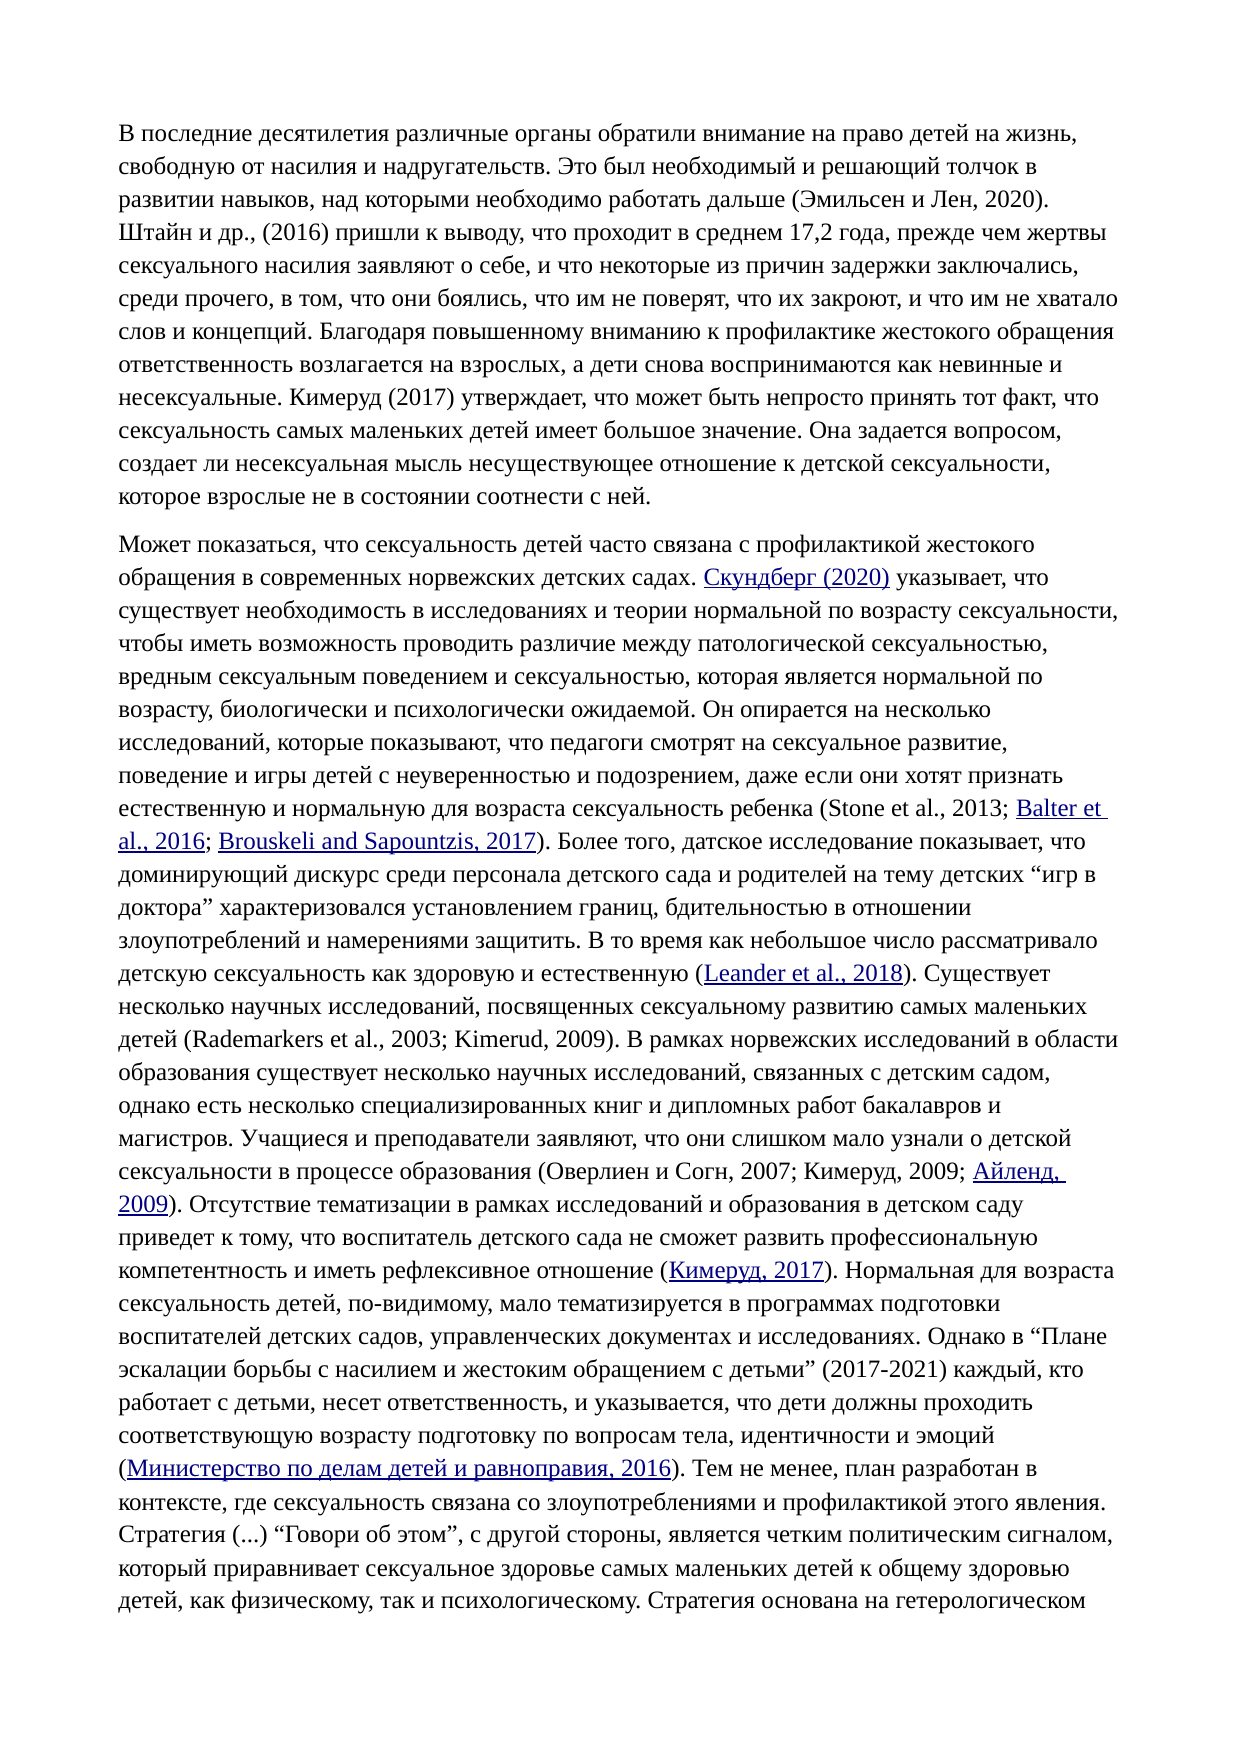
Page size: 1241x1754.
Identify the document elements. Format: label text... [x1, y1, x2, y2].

text Может показаться, что сексуальность детей часто связана с профилактикой жестокого обращения в современных норвежских детских садах. Скундберг (2020) указывает, что существует необходимость в исследованиях и теории нормальной по возрасту сексуальности, чтобы иметь возможность проводить различие между патологической сексуальностью, вредным сексуальным поведением и сексуальностью, которая является нормальной по возрасту, биологически и психологически ожидаемой. Он опирается на несколько исследований, которые показывают, что педагоги смотрят на сексуальное развитие, поведение и игры детей с неуверенностью и подозрением, даже если они хотят признать естественную и нормальную для возраста сексуальность ребенка (Stone et al., 2013; Balter et al., 2016; Brouskeli and Sapountzis, 2017). Более того, датское исследование показывает, что доминирующий дискурс среди персонала детского сада и родителей на тему детских “игр в доктора” характеризовался установлением границ, бдительностью в отношении злоупотреблений и намерениями защитить. В то время как небольшое число рассматривало детскую сексуальность как здоровую и естественную (Leander et al., 2018). Существует несколько научных исследований, посвященных сексуальному развитию самых маленьких детей (Rademarkers et al., 2003; Kimerud, 2009). В рамках норвежских исследований в области образования существует несколько научных исследований, связанных с детским садом, однако есть несколько специализированных книг и дипломных работ бакалавров и магистров. Учащиеся и преподаватели заявляют, что они слишком мало узнали о детской сексуальности в процессе образования (Оверлиен и Согн, 2007; Кимеруд, 2009; Айленд, 2009). Отсутствие тематизации в рамках исследований и образования в детском саду приведет к тому, что воспитатель детского сада не сможет развить профессиональную компетентность и иметь рефлексивное отношение (Кимеруд, 2017). Нормальная для возраста сексуальность детей, по-видимому, мало тематизируется в программах подготовки воспитателей детских садов, управленческих документах и исследованиях. Однако в “Плане эскалации борьбы с насилием и жестоким обращением с детьми” (2017-2021) каждый, кто работает с детьми, несет ответственность, и указывается, что дети должны проходить соответствующую возрасту подготовку по вопросам тела, идентичности и эмоций (Министерство по делам детей и равноправия, 2016). Тем не менее, план разработан в контексте, где сексуальность связана со злоупотреблениями и профилактикой этого явления. Стратегия (...) “Говори об этом”, с другой стороны, является четким политическим сигналом, который приравнивает сексуальное здоровье самых маленьких детей к общему здоровью детей, как физическому, так и психологическому. Стратегия основана на гетерологическом [118, 529, 1122, 1614]
text В последние десятилетия различные органы обратили внимание на право детей на жизнь, свободную от насилия и надругательств. Это был необходимый и решающий толчок в развитии навыков, над которыми необходимо работать дальше (Эмильсен и Лен, 2020). Штайн и др., (2016) пришли к выводу, что проходит в среднем 17,2 года, прежде чем жертвы сексуального насилия заявляют о себе, и что некоторые из причин задержки заключались, среди прочего, в том, что они боялись, что им не поверят, что их закроют, и что им не хватало слов и концепций. Благодаря повышенному вниманию к профилактике жестокого обращения ответственность возлагается на взрослых, а дети снова воспринимаются как невинные и несексуальные. Кимеруд (2017) утверждает, что может быть непросто принять тот факт, что сексуальность самых маленьких детей имеет большое значение. Она задается вопросом, создает ли несексуальная мысль несуществующее отношение к детской сексуальности, которое взрослые не в состоянии соотнести с ней. [118, 118, 1122, 510]
